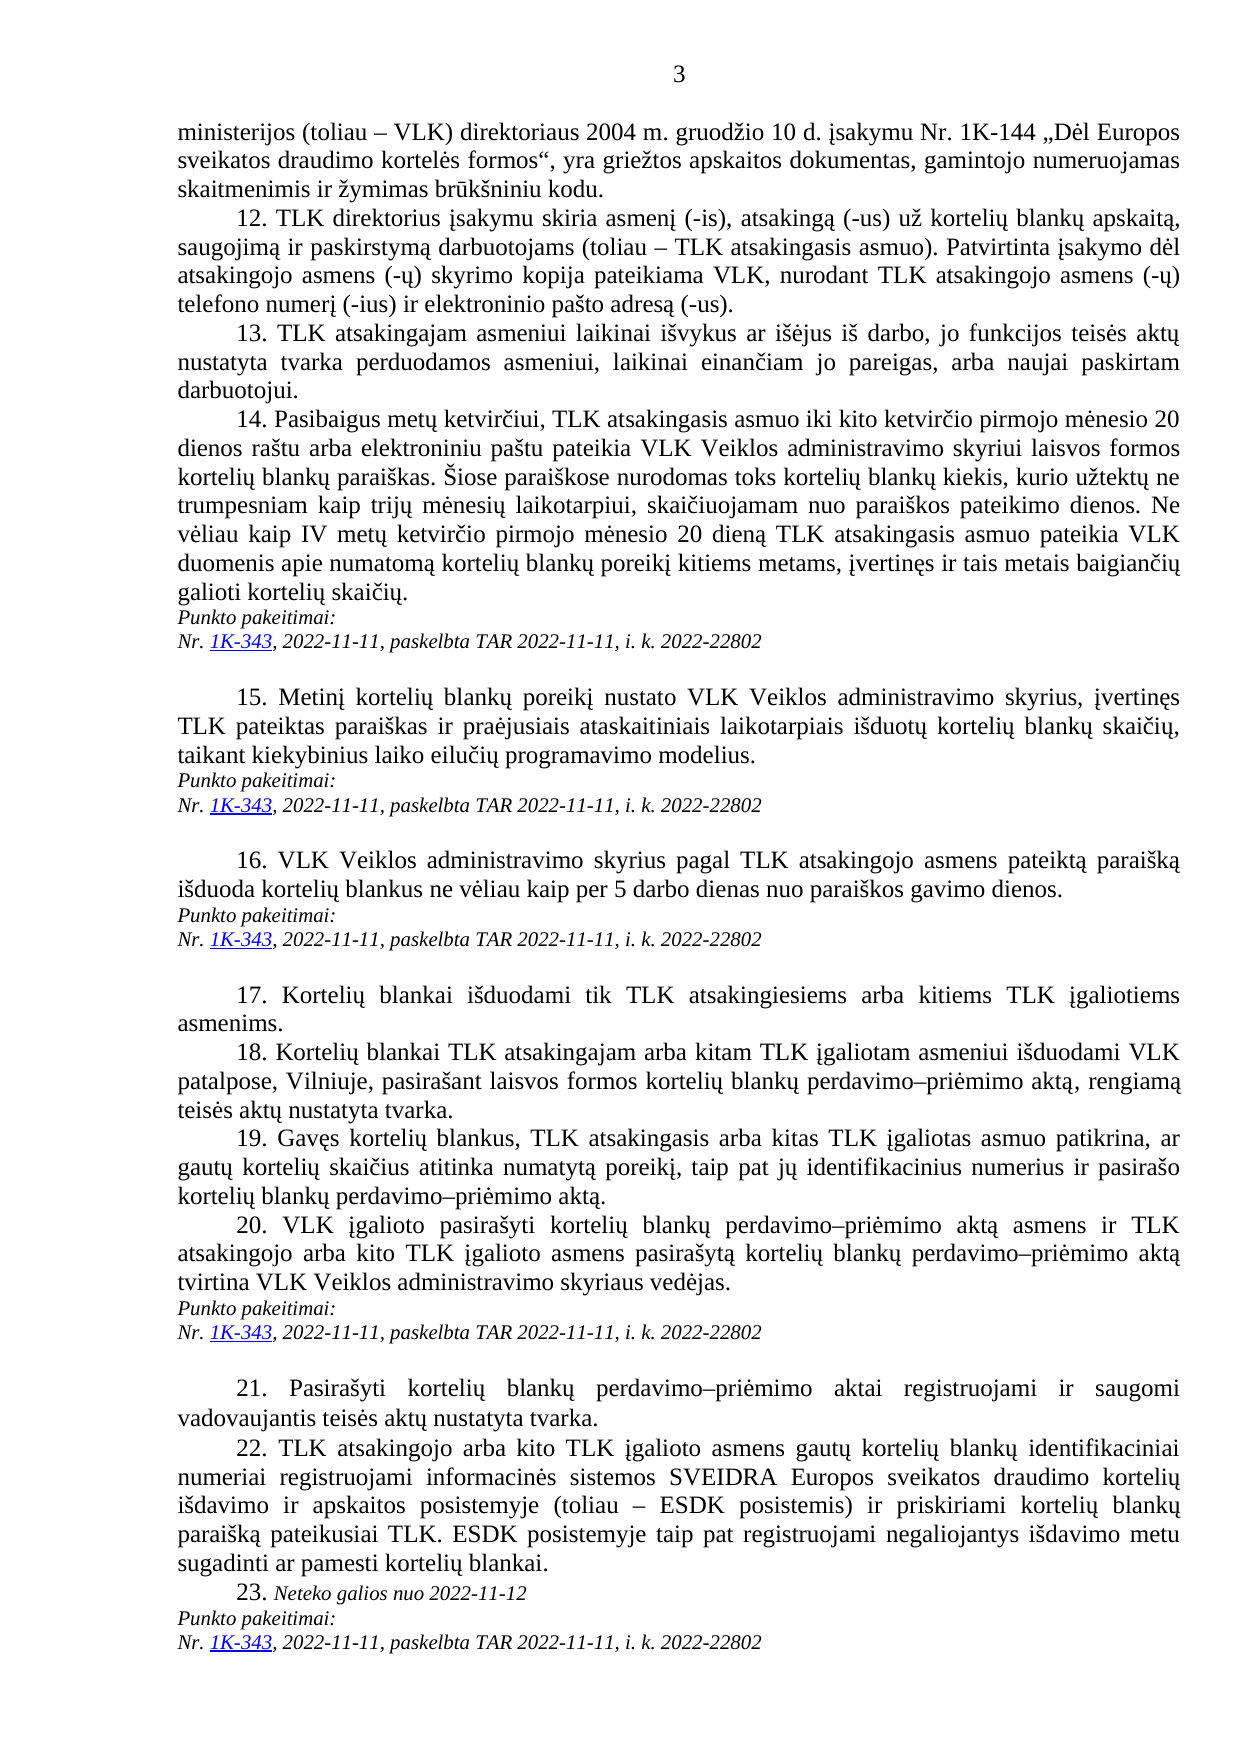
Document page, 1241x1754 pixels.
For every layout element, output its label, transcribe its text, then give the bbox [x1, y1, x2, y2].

text Punkto pakeitimai: [177, 903, 1181, 927]
text 19. Gavęs kortelių blankus, TLK atsakingasis arba kitas TLK įgaliotas asmuo patikrina, ar gautų kortelių skaičius atitinka numatytą poreikį, taip pat jų identifikacinius numerius ir pasirašo kortelių blankų perdavimo–priėmimo aktą. [177, 1123, 1181, 1210]
text 21. Pasirašyti kortelių blankų perdavimo–priėmimo aktai registruojami ir saugomi vadovaujantis teisės aktų nustatyta tvarka. [177, 1373, 1181, 1432]
text Punkto pakeitimai: [177, 1296, 1181, 1320]
text 18. Kortelių blankai TLK atsakingajam arba kitam TLK įgaliotam asmeniui išduodami VLK patalpose, Vilniuje, pasirašant laisvos formos kortelių blankų perdavimo–priėmimo aktą, rengiamą teisės aktų nustatyta tvarka. [177, 1037, 1181, 1123]
text 14. Pasibaigus metų ketvirčiui, TLK atsakingasis asmuo iki kito ketvirčio pirmojo mėnesio 20 dienos raštu arba elektroniniu paštu pateikia VLK Veiklos administravimo skyriui laisvos formos kortelių blankų paraiškas. Šiose paraiškose nurodomas toks kortelių blankų kiekis, kurio užtektų ne trumpesniam kaip trijų mėnesių laikotarpiui, skaičiuojamam nuo paraiškos pateikimo dienos. Ne vėliau kaip IV metų ketvirčio pirmojo mėnesio 20 dieną TLK atsakingasis asmuo pateikia VLK duomenis apie numatomą kortelių blankų poreikį kitiems metams, įvertinęs ir tais metais baigiančių galioti kortelių skaičių. [177, 404, 1181, 605]
text 13. TLK atsakingajam asmeniui laikinai išvykus ar išėjus iš darbo, jo funkcijos teisės aktų nustatyta tvarka perduodamos asmeniui, laikinai einančiam jo pareigas, arba naujai paskirtam darbuotojui. [177, 318, 1181, 404]
text Nr. 1K-343, 2022-11-11, paskelbta TAR 2022-11-11, i. k. 2022-22802 [177, 629, 1181, 653]
text 15. Metinį kortelių blankų poreikį nustato VLK Veiklos administravimo skyrius, įvertinęs TLK pateiktas paraiškas ir praėjusiais ataskaitiniais laikotarpiais išduotų kortelių blankų skaičių, taikant kiekybinius laiko eilučių programavimo modelius. [177, 682, 1181, 768]
text 12. TLK direktorius įsakymu skiria asmenį (-is), atsakingą (-us) už kortelių blankų apskaitą, saugojimą ir paskirstymą darbuotojams (toliau – TLK atsakingasis asmuo). Patvirtinta įsakymo dėl atsakingojo asmens (-ų) skyrimo kopija pateikiama VLK, nurodant TLK atsakingojo asmens (-ų) telefono numerį (-ius) ir elektroninio pašto adresą (-us). [177, 203, 1181, 318]
text 22. TLK atsakingojo arba kito TLK įgalioto asmens gautų kortelių blankų identifikaciniai numeriai registruojami informacinės sistemos SVEIDRA Europos sveikatos draudimo kortelių išdavimo ir apskaitos posistemyje (toliau – ESDK posistemis) ir priskiriami kortelių blankų paraišką pateikusiai TLK. ESDK posistemyje taip pat registruojami negaliojantys išdavimo metu sugadinti ar pamesti kortelių blankai. [177, 1433, 1181, 1577]
text Nr. 1K-343, 2022-11-11, paskelbta TAR 2022-11-11, i. k. 2022-22802 [177, 927, 1181, 951]
text Nr. 1K-343, 2022-11-11, paskelbta TAR 2022-11-11, i. k. 2022-22802 [177, 1629, 1181, 1654]
text Nr. 1K-343, 2022-11-11, paskelbta TAR 2022-11-11, i. k. 2022-22802 [177, 792, 1181, 817]
text Punkto pakeitimai: [177, 1606, 1181, 1629]
text 17. Kortelių blankai išduodami tik TLK atsakingiesiems arba kitiems TLK įgaliotiems asmenims. [177, 980, 1181, 1037]
text 16. VLK Veiklos administravimo skyrius pagal TLK atsakingojo asmens pateiktą paraišką išduoda kortelių blankus ne vėliau kaip per 5 darbo dienas nuo paraiškos gavimo dienos. [177, 845, 1181, 903]
text ministerijos (toliau – VLK) direktoriaus 2004 m. gruodžio 10 d. įsakymu Nr. 1K-144 „Dėl Europos sveikatos draudimo kortelės formos“, yra griežtos apskaitos dokumentas, gamintojo numeruojamas skaitmenimis ir žymimas brūkšniniu kodu. [177, 117, 1181, 203]
text 23. Neteko galios nuo 2022-11-12 [177, 1577, 1181, 1606]
text Nr. 1K-343, 2022-11-11, paskelbta TAR 2022-11-11, i. k. 2022-22802 [177, 1320, 1181, 1344]
text 20. VLK įgalioto pasirašyti kortelių blankų perdavimo–priėmimo aktą asmens ir TLK atsakingojo arba kito TLK įgalioto asmens pasirašytą kortelių blankų perdavimo–priėmimo aktą tvirtina VLK Veiklos administravimo skyriaus vedėjas. [177, 1210, 1181, 1296]
text Punkto pakeitimai: [177, 605, 1181, 629]
text Punkto pakeitimai: [177, 768, 1181, 792]
